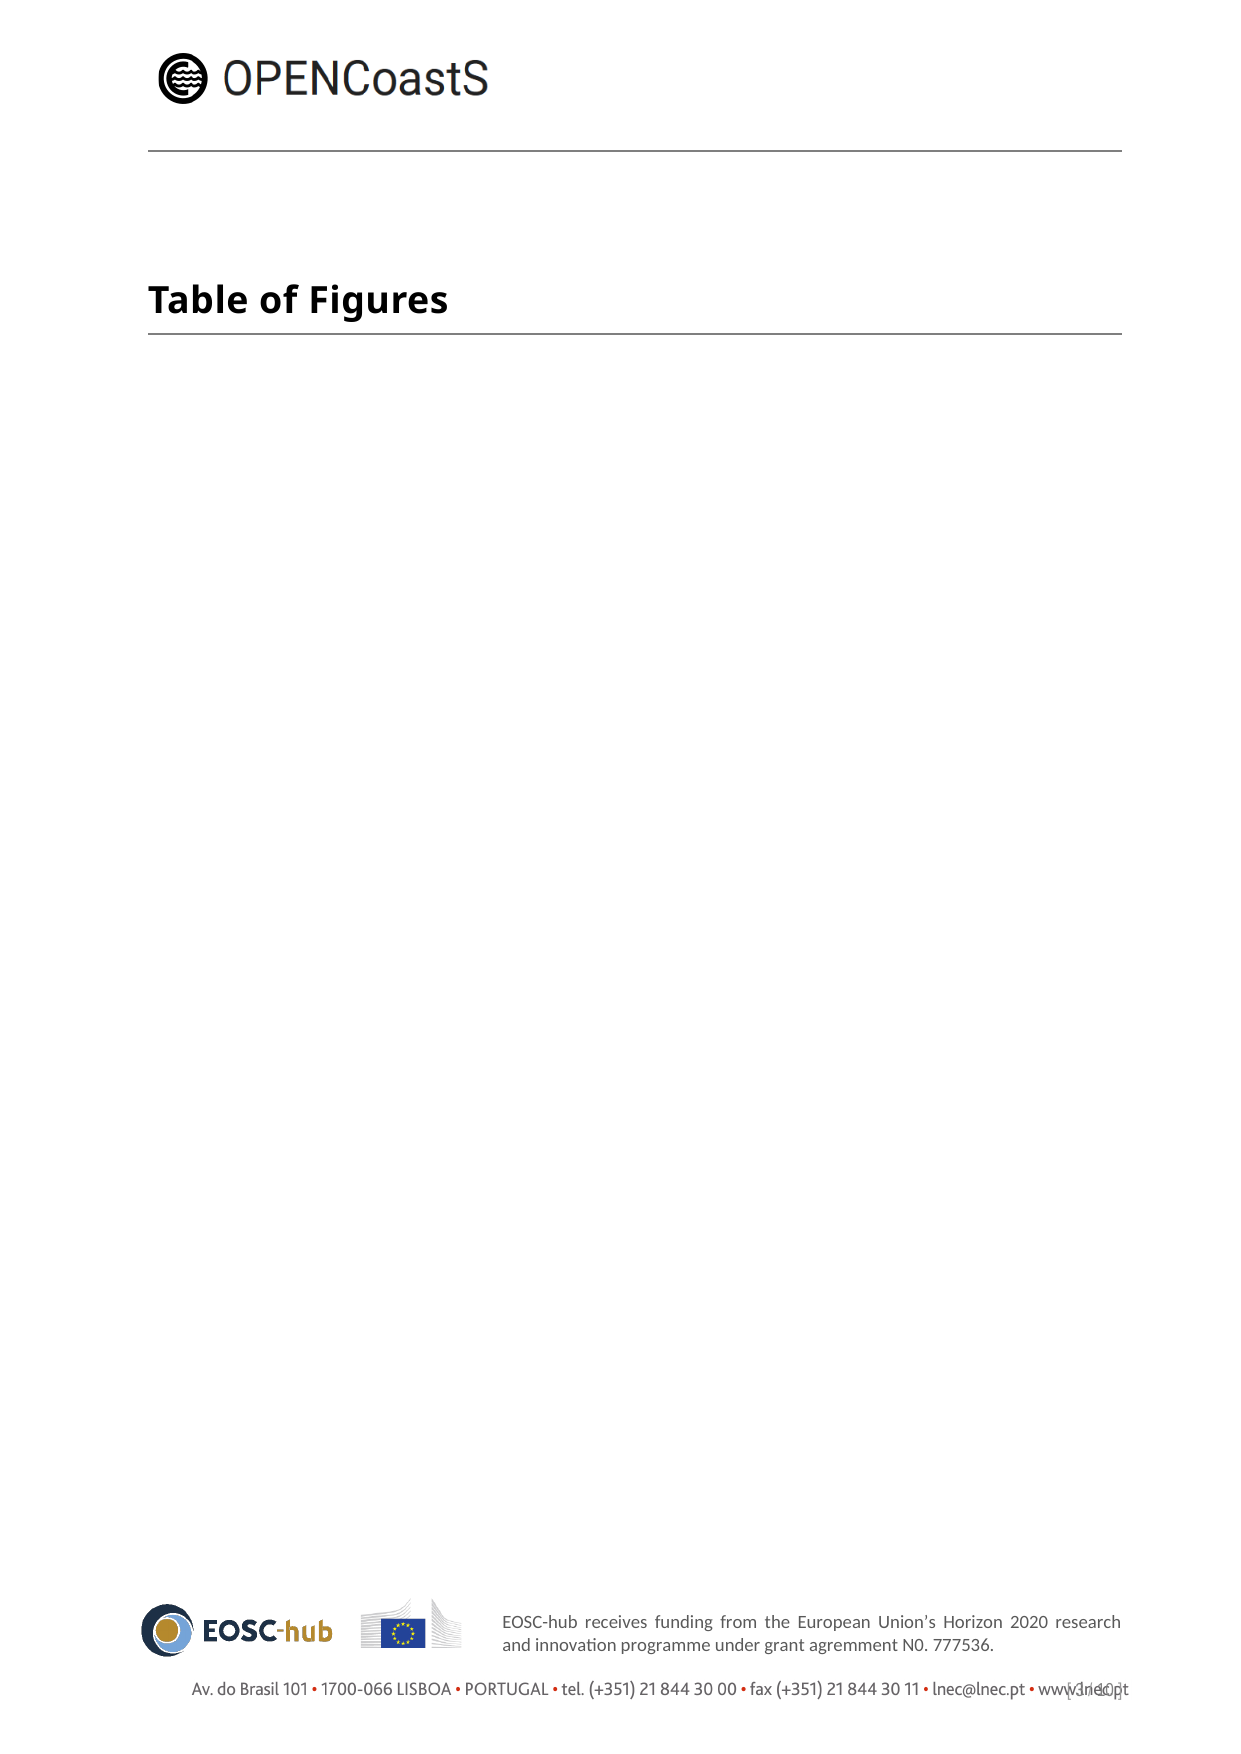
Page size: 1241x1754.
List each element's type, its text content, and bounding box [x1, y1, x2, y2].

picture [158, 53, 500, 105]
picture [134, 1597, 340, 1664]
picture [188, 1679, 1132, 1700]
picture [360, 1598, 462, 1648]
title Table of Figures [148, 274, 1122, 333]
